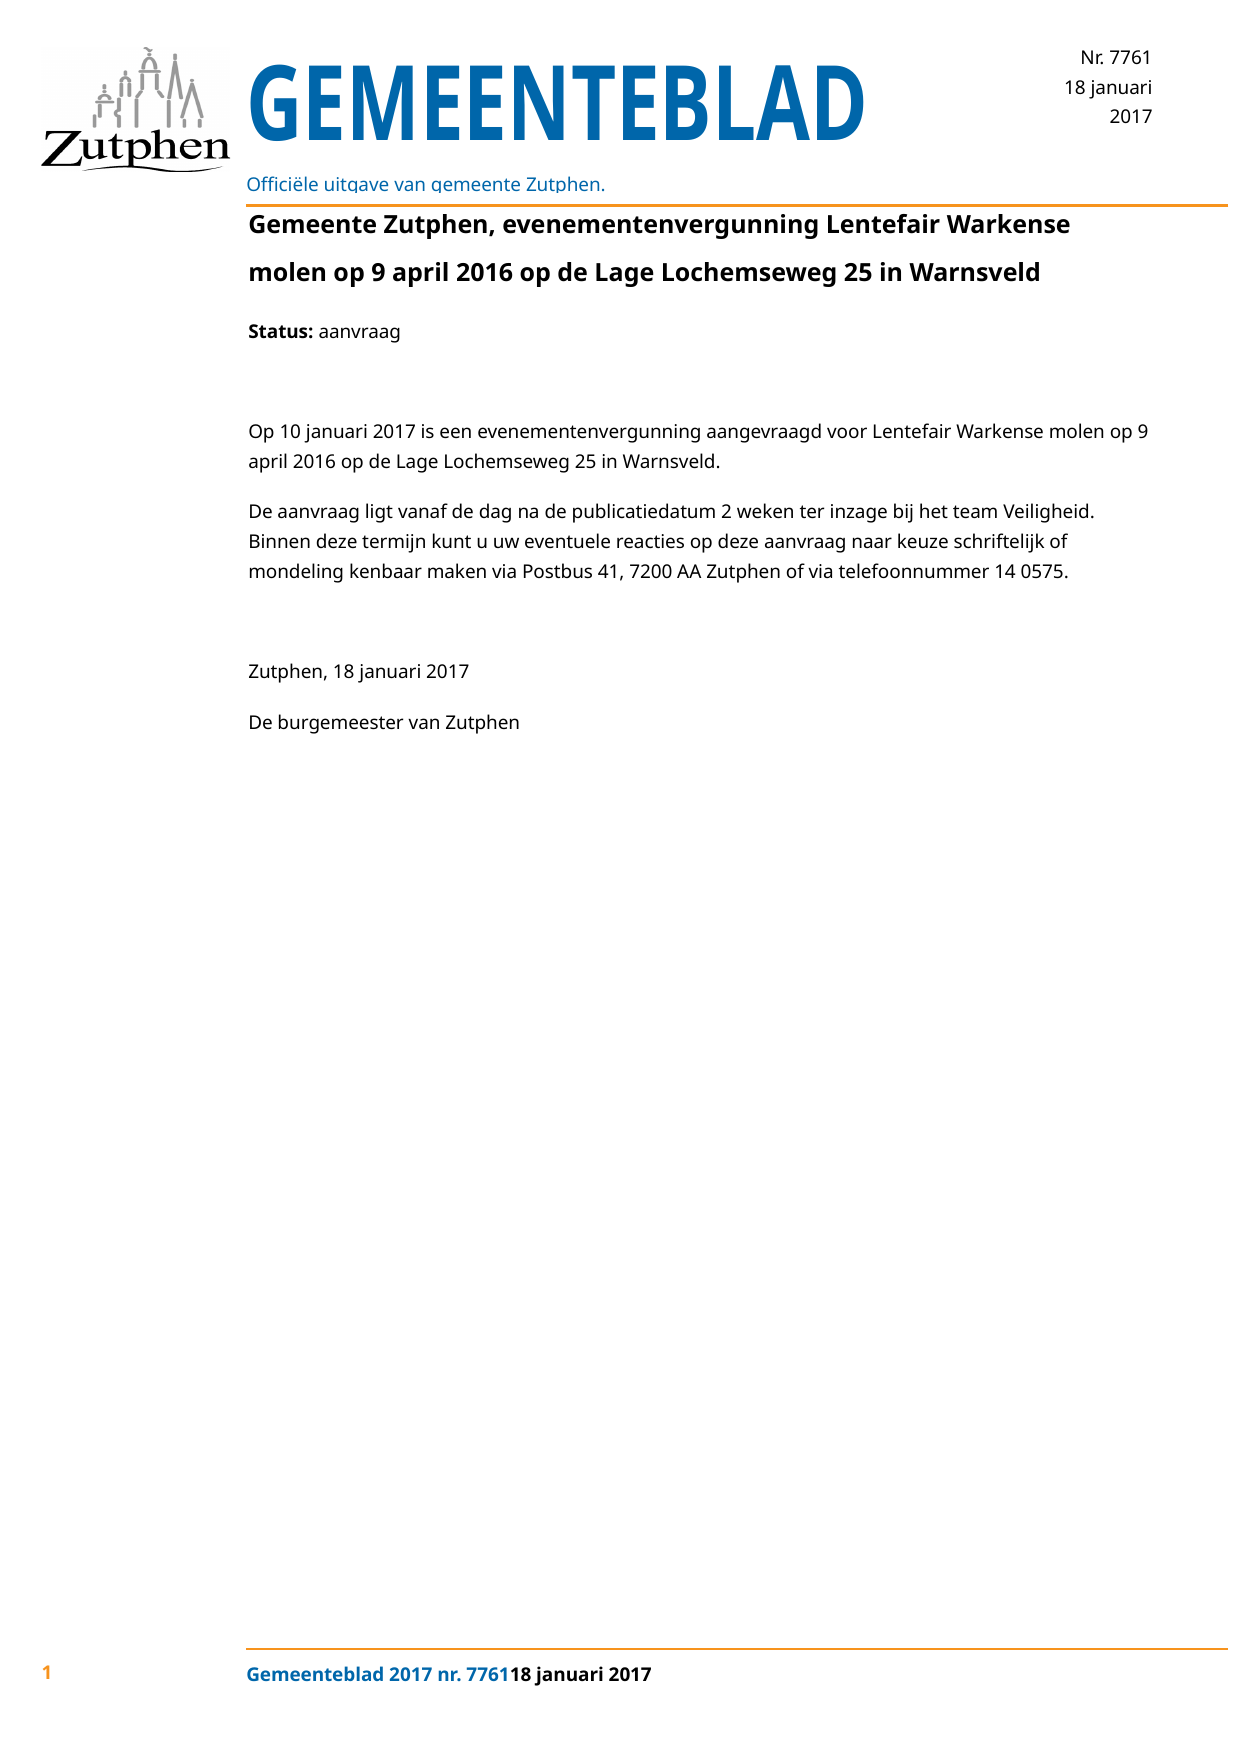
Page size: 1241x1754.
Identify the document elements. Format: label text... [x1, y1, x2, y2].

text Zutphen, 18 januari 2017 [248, 659, 1152, 684]
picture [41, 47, 231, 172]
text Gemeente Zutphen, evenementenvergunning Lentefair Warkense molen op 9 april 2016 op de Lage Lochemseweg 25 in Warnsveld [248, 207, 1152, 288]
text Op 10 januari 2017 is een evenementenvergunning aangevraagd voor Lentefair Warkense molen op 9 april 2016 op de Lage Lochemseweg 25 in Warnsveld. [248, 419, 1152, 474]
text De aanvraag ligt vanaf de dag na de publicatiedatum 2 weken ter inzage bij het team Veiligheid. Binnen deze termijn kunt u uw eventuele reacties op deze aanvraag naar keuze schriftelijk of mondeling kenbaar maken via Postbus 41, 7200 AA Zutphen of via telefoonnummer 14 0575. [248, 499, 1152, 584]
text De burgemeester van Zutphen [248, 709, 1152, 735]
text Status: aanvraag [248, 318, 1152, 344]
